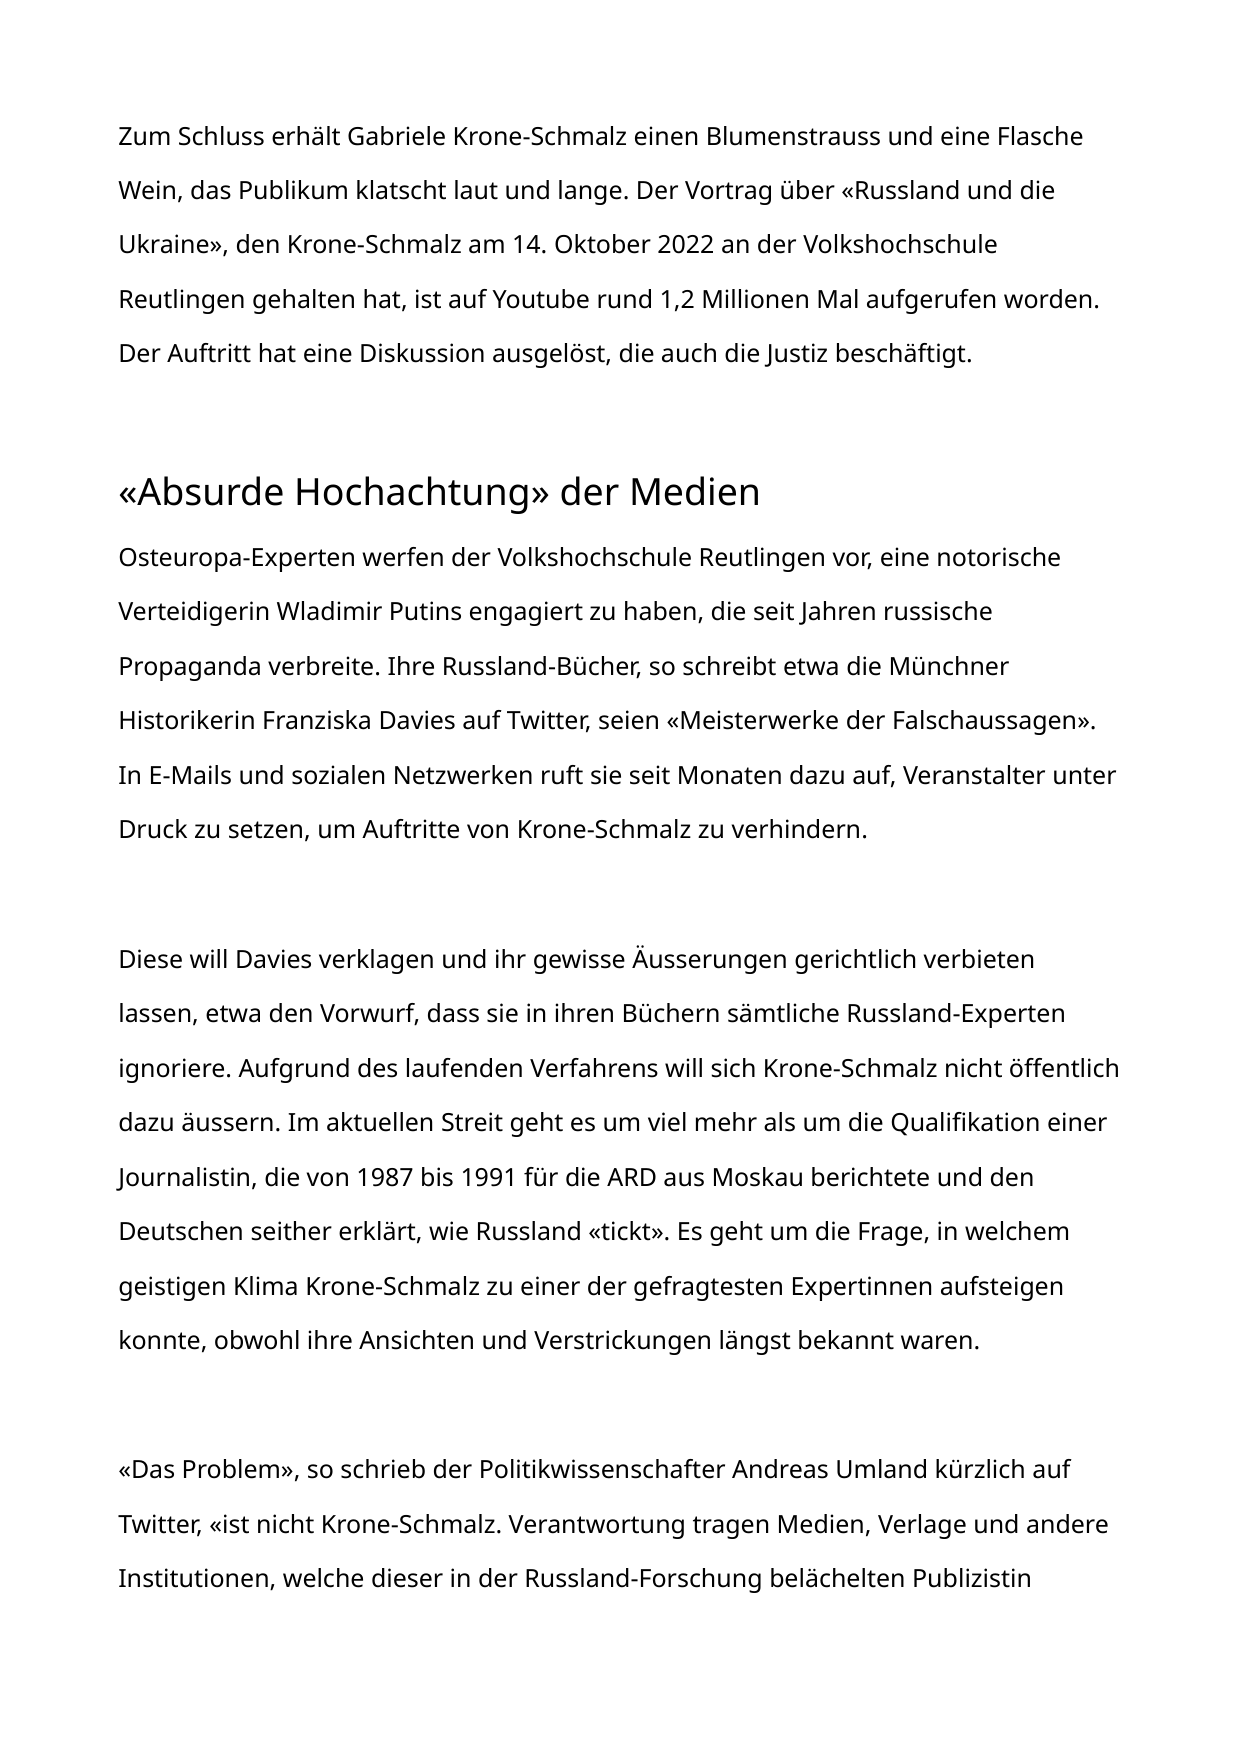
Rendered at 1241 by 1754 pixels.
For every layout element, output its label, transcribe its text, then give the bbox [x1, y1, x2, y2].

text Diese will Davies verklagen und ihr gewisse Äusserungen gerichtlich verbieten lassen, etwa den Vorwurf, dass sie in ihren Büchern sämtliche Russland-Experten ignoriere. Aufgrund des laufenden Verfahrens will sich Krone-Schmalz nicht öffentlich dazu äussern. Im aktuellen Streit geht es um viel mehr als um die Qualifikation einer Journalistin, die von 1987 bis 1991 für die ARD aus Moskau berichtete und den Deutschen seither erklärt, wie Russland «tickt». Es geht um die Frage, in welchem geistigen Klima Krone-Schmalz zu einer der gefragtesten Expertinnen aufsteigen konnte, obwohl ihre Ansichten und Verstrickungen längst bekannt waren. [118, 941, 1122, 1357]
text Zum Schluss erhält Gabriele Krone-Schmalz einen Blumenstrauss und eine Flasche Wein, das Publikum klatscht laut und lange. Der Vortrag über «Russland und die Ukraine», den Krone-Schmalz am 14. Oktober 2022 an der Volkshochschule Reutlingen gehalten hat, ist auf Youtube rund 1,2 Millionen Mal aufgerufen worden. Der Auftritt hat eine Diskussion ausgelöst, die auch die Justiz beschäftigt. [118, 118, 1122, 370]
text «Das Problem», so schrieb der Politikwissenschafter Andreas Umland kürzlich auf Twitter, «ist nicht Krone-Schmalz. Verantwortung tragen Medien, Verlage und andere Institutionen, welche dieser in der Russland-Forschung belächelten Publizistin [118, 1452, 1122, 1595]
subtitle «Absurde Hochachtung» der Medien [118, 466, 1122, 517]
text Osteuropa-Experten werfen der Volkshochschule Reutlingen vor, eine notorische Verteidigerin Wladimir Putins engagiert zu haben, die seit Jahren russische Propaganda verbreite. Ihre Russland-Bücher, so schreibt etwa die Münchner Historikerin Franziska Davies auf Twitter, seien «Meisterwerke der Falschaussagen». In E-Mails und sozialen Netzwerken ruft sie seit Monaten dazu auf, Veranstalter unter Druck zu setzen, um Auftritte von Krone-Schmalz zu verhindern. [118, 539, 1122, 846]
